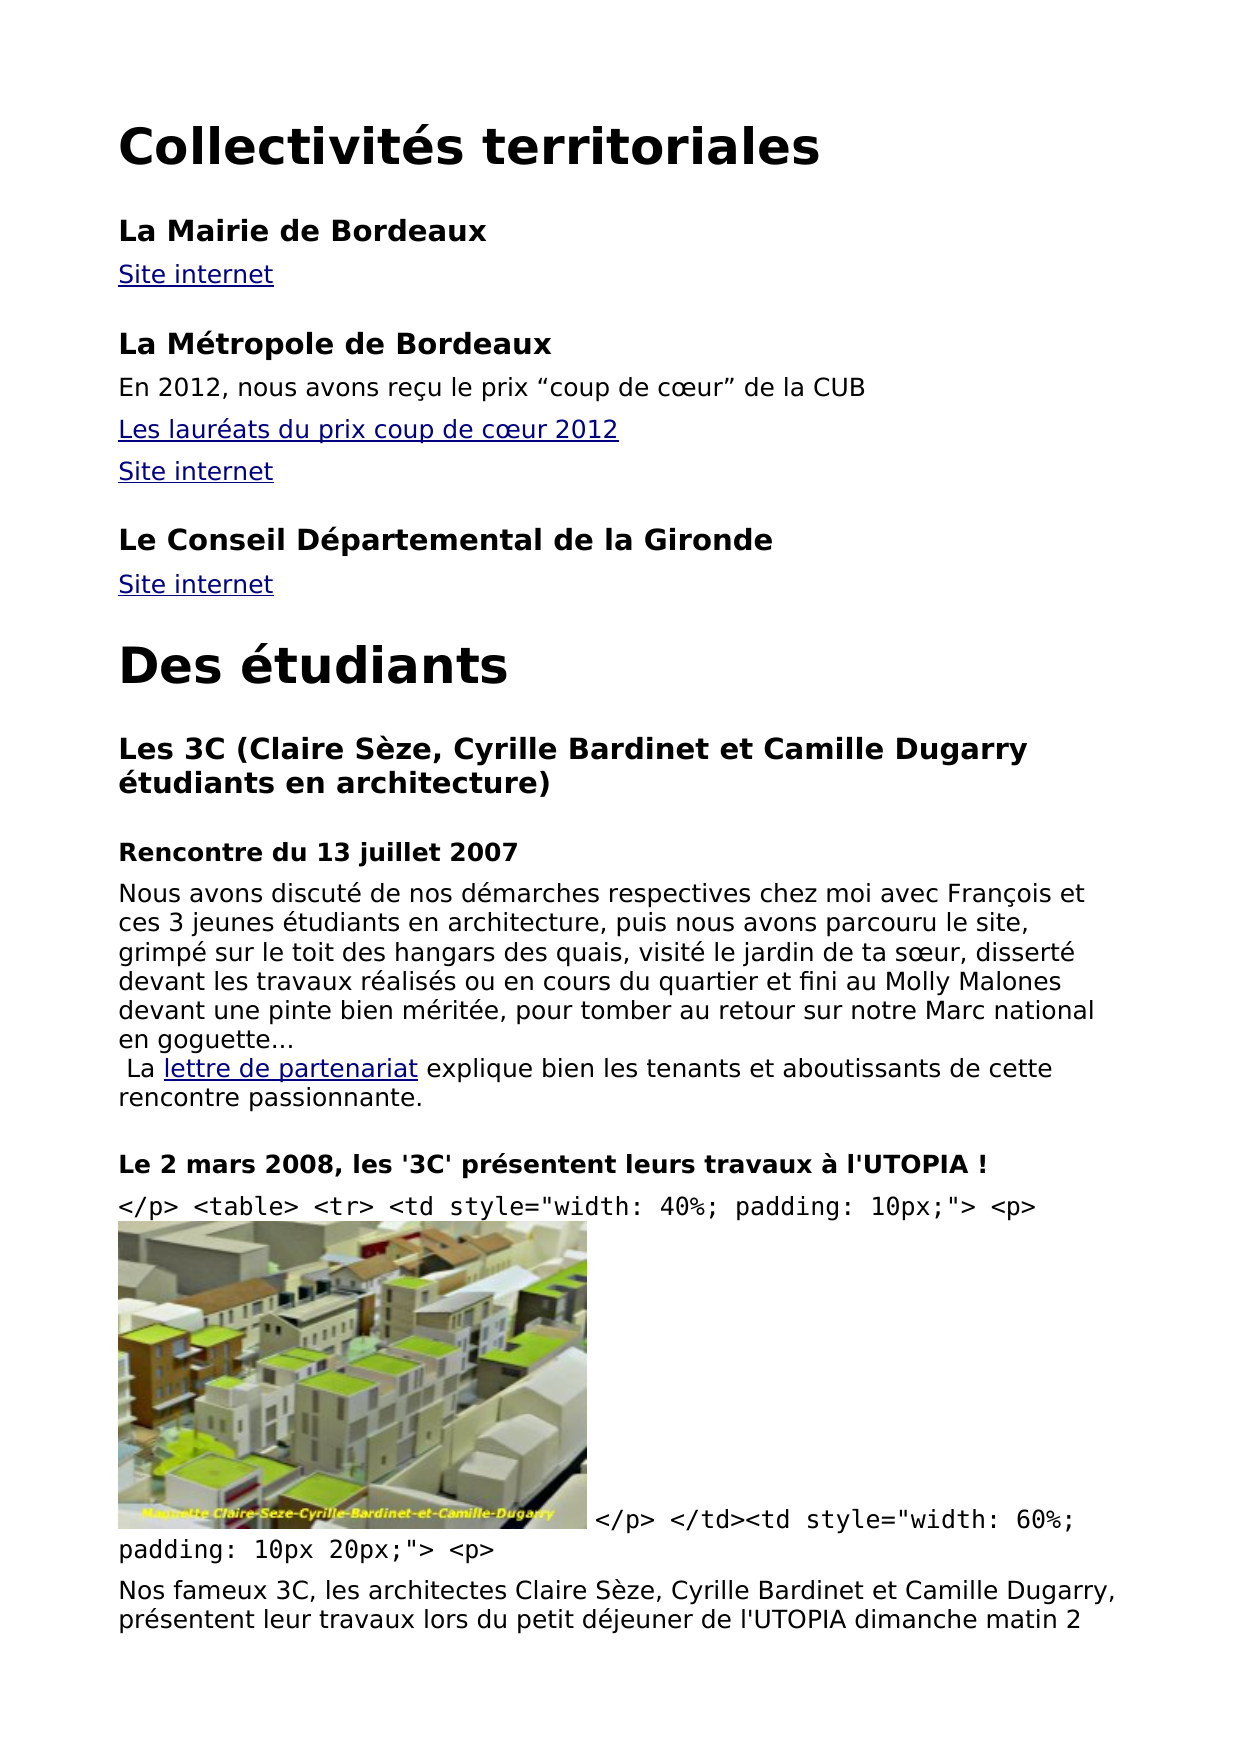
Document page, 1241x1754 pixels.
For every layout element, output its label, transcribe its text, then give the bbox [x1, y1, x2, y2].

subtitle Le Conseil Départemental de la Gironde [118, 523, 1122, 557]
subtitle La Mairie de Bordeaux [118, 214, 1122, 248]
text Nous avons discuté de nos démarches respectives chez moi avec François et ces 3 jeunes étudiants en architecture, puis nous avons parcouru le site, grimpé sur le toit des hangars des quais, visité le jardin de ta sœur, disserté devant les travaux réalisés ou en cours du quartier et fini au Molly Malones devant une pinte bien méritée, pour tomber au retour sur notre Marc national en goguette... La lettre de partenariat explique bien les tenants et aboutissants de cette rencontre passionnante. [118, 879, 1122, 1113]
subtitle Les 3C (Claire Sèze, Cyrille Bardinet et Camille Dugarry étudiants en architecture) [118, 732, 1122, 800]
text Nos fameux 3C, les architectes Claire Sèze, Cyrille Bardinet et Camille Dugarry, présentent leur travaux lors du petit déjeuner de l'UTOPIA dimanche matin 2 [118, 1576, 1122, 1635]
text Site internet [118, 260, 1122, 289]
text </p> <table> <tr> <td style="width: 40%; padding: 10px;"> <p> </p> </td><td style="width: 60%; padding: 10px 20px;"> <p> [118, 1192, 1122, 1564]
subtitle La Métropole de Bordeaux [118, 327, 1122, 361]
text En 2012, nous avons reçu le prix “coup de cœur” de la CUB [118, 373, 1122, 403]
subtitle Rencontre du 13 juillet 2007 [118, 838, 1122, 867]
subtitle Le 2 mars 2008, les '3C' présentent leurs travaux à l'UTOPIA ! [118, 1150, 1122, 1179]
text Les lauréats du prix coup de cœur 2012 [118, 415, 1122, 444]
picture [118, 1221, 587, 1529]
subtitle Collectivités territoriales [118, 118, 1122, 176]
text Site internet [118, 570, 1122, 599]
text Site internet [118, 457, 1122, 486]
subtitle Des étudiants [118, 637, 1122, 695]
